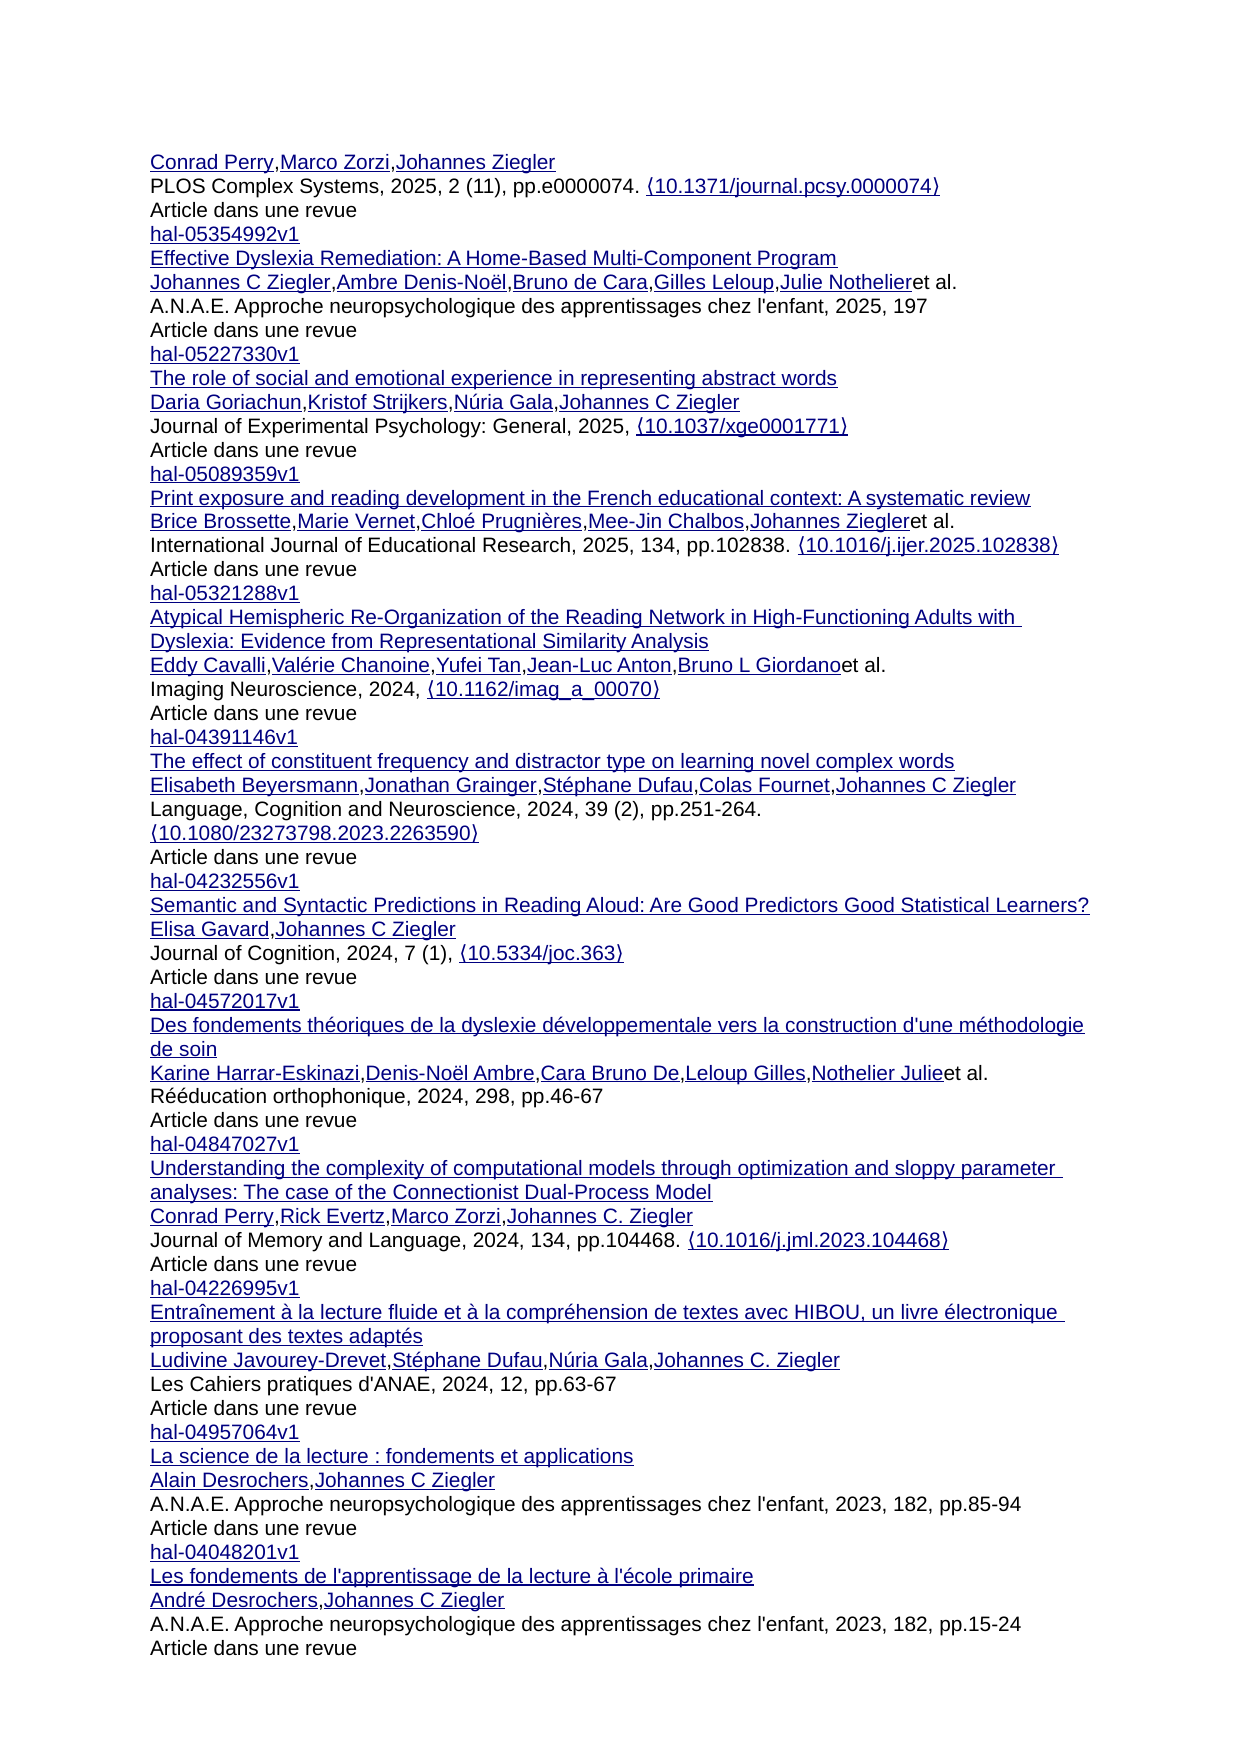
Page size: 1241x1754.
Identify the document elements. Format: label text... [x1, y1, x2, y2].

table_cell Understanding the complexity of computational models through optimization and sloppy parameter analyses: The case of the Connectionist Dual-Process Model Conrad Perry,Rick Evertz,Marco Zorzi,Johannes C. Ziegler Journal of Memory and Language, 2024, 134, pp.104468. ⟨10.1016/j.jml.2023.104468⟩ Article dans une revue hal-04226995v1 [150, 1156, 1090, 1300]
table_cell Des fondements théoriques de la dyslexie développementale vers la construction d'une méthodologie de soin Karine Harrar-Eskinazi,Denis-Noël Ambre,Cara Bruno De,Leloup Gilles,Nothelier Julieet al. Rééducation orthophonique, 2024, 298, pp.46-67 Article dans une revue hal-04847027v1 [150, 1013, 1090, 1156]
table_cell Print exposure and reading development in the French educational context: A systematic review Brice Brossette,Marie Vernet,Chloé Prugnières,Mee-Jin Chalbos,Johannes Ziegleret al. International Journal of Educational Research, 2025, 134, pp.102838. ⟨10.1016/j.ijer.2025.102838⟩ Article dans une revue hal-05321288v1 [150, 485, 1090, 605]
table_cell Semantic and Syntactic Predictions in Reading Aloud: Are Good Predictors Good Statistical Learners? [150, 893, 1090, 914]
table_cell Effective Dyslexia Remediation: A Home-Based Multi-Component Program Johannes C Ziegler,Ambre Denis-Noël,Bruno de Cara,Gilles Leloup,Julie Nothelieret al. A.N.A.E. Approche neuropsychologique des apprentissages chez l'enfant, 2025, 197 Article dans une revue hal-05227330v1 [150, 246, 1090, 366]
table_cell Les fondements de l'apprentissage de la lecture à l'école primaire André Desrochers,Johannes C Ziegler A.N.A.E. Approche neuropsychologique des apprentissages chez l'enfant, 2023, 182, pp.15-24 Article dans une revue [150, 1564, 1090, 1659]
table_cell Entraînement à la lecture fluide et à la compréhension de textes avec HIBOU, un livre électronique proposant des textes adaptés Ludivine Javourey-Drevet,Stéphane Dufau,Núria Gala,Johannes C. Ziegler Les Cahiers pratiques d'ANAE, 2024, 12, pp.63-67 Article dans une revue hal-04957064v1 [150, 1300, 1090, 1444]
table_cell Atypical Hemispheric Re-Organization of the Reading Network in High-Functioning Adults with Dyslexia: Evidence from Representational Similarity Analysis Eddy Cavalli,Valérie Chanoine,Yufei Tan,Jean-Luc Anton,Bruno L Giordanoet al. Imaging Neuroscience, 2024, ⟨10.1162/imag_a_00070⟩ Article dans une revue hal-04391146v1 [150, 605, 1090, 749]
table_cell Conrad Perry,Marco Zorzi,Johannes Ziegler PLOS Complex Systems, 2025, 2 (11), pp.e0000074. ⟨10.1371/journal.pcsy.0000074⟩ Article dans une revue hal-05354992v1 [150, 150, 1090, 246]
table_cell Elisa Gavard,Johannes C Ziegler Journal of Cognition, 2024, 7 (1), ⟨10.5334/joc.363⟩ Article dans une revue hal-04572017v1 [150, 915, 1090, 1012]
table_cell The role of social and emotional experience in representing abstract words Daria Goriachun,Kristof Strijkers,Núria Gala,Johannes C Ziegler Journal of Experimental Psychology: General, 2025, ⟨10.1037/xge0001771⟩ Article dans une revue hal-05089359v1 [150, 366, 1090, 485]
table_cell The effect of constituent frequency and distractor type on learning novel complex words Elisabeth Beyersmann,Jonathan Grainger,Stéphane Dufau,Colas Fournet,Johannes C Ziegler Language, Cognition and Neuroscience, 2024, 39 (2), pp.251-264. ⟨10.1080/23273798.2023.2263590⟩ Article dans une revue hal-04232556v1 [150, 749, 1090, 893]
table_cell La science de la lecture : fondements et applications Alain Desrochers,Johannes C Ziegler A.N.A.E. Approche neuropsychologique des apprentissages chez l'enfant, 2023, 182, pp.85-94 Article dans une revue hal-04048201v1 [150, 1444, 1090, 1563]
